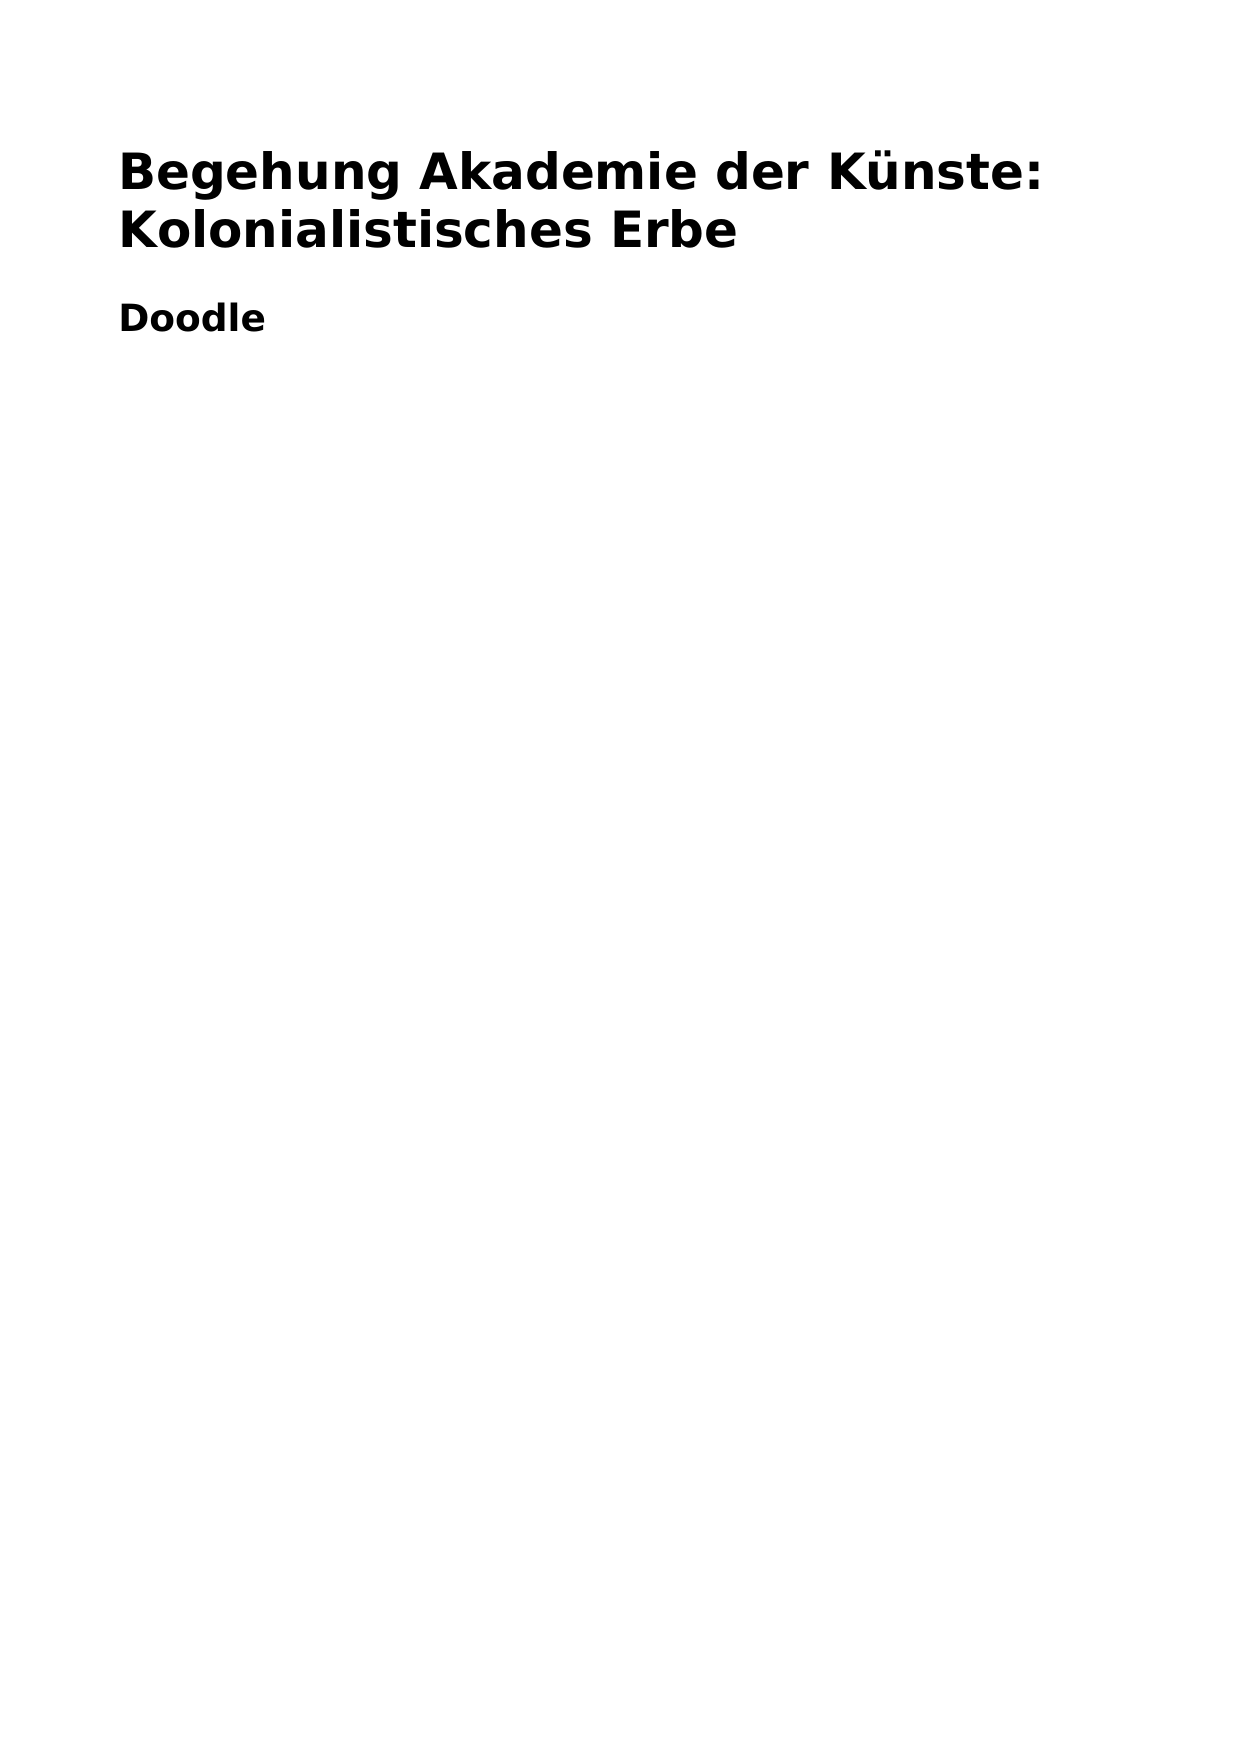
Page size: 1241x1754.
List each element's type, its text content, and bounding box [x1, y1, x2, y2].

subtitle Doodle [118, 297, 1122, 341]
subtitle Begehung Akademie der Künste: Kolonialistisches Erbe [118, 143, 1122, 259]
